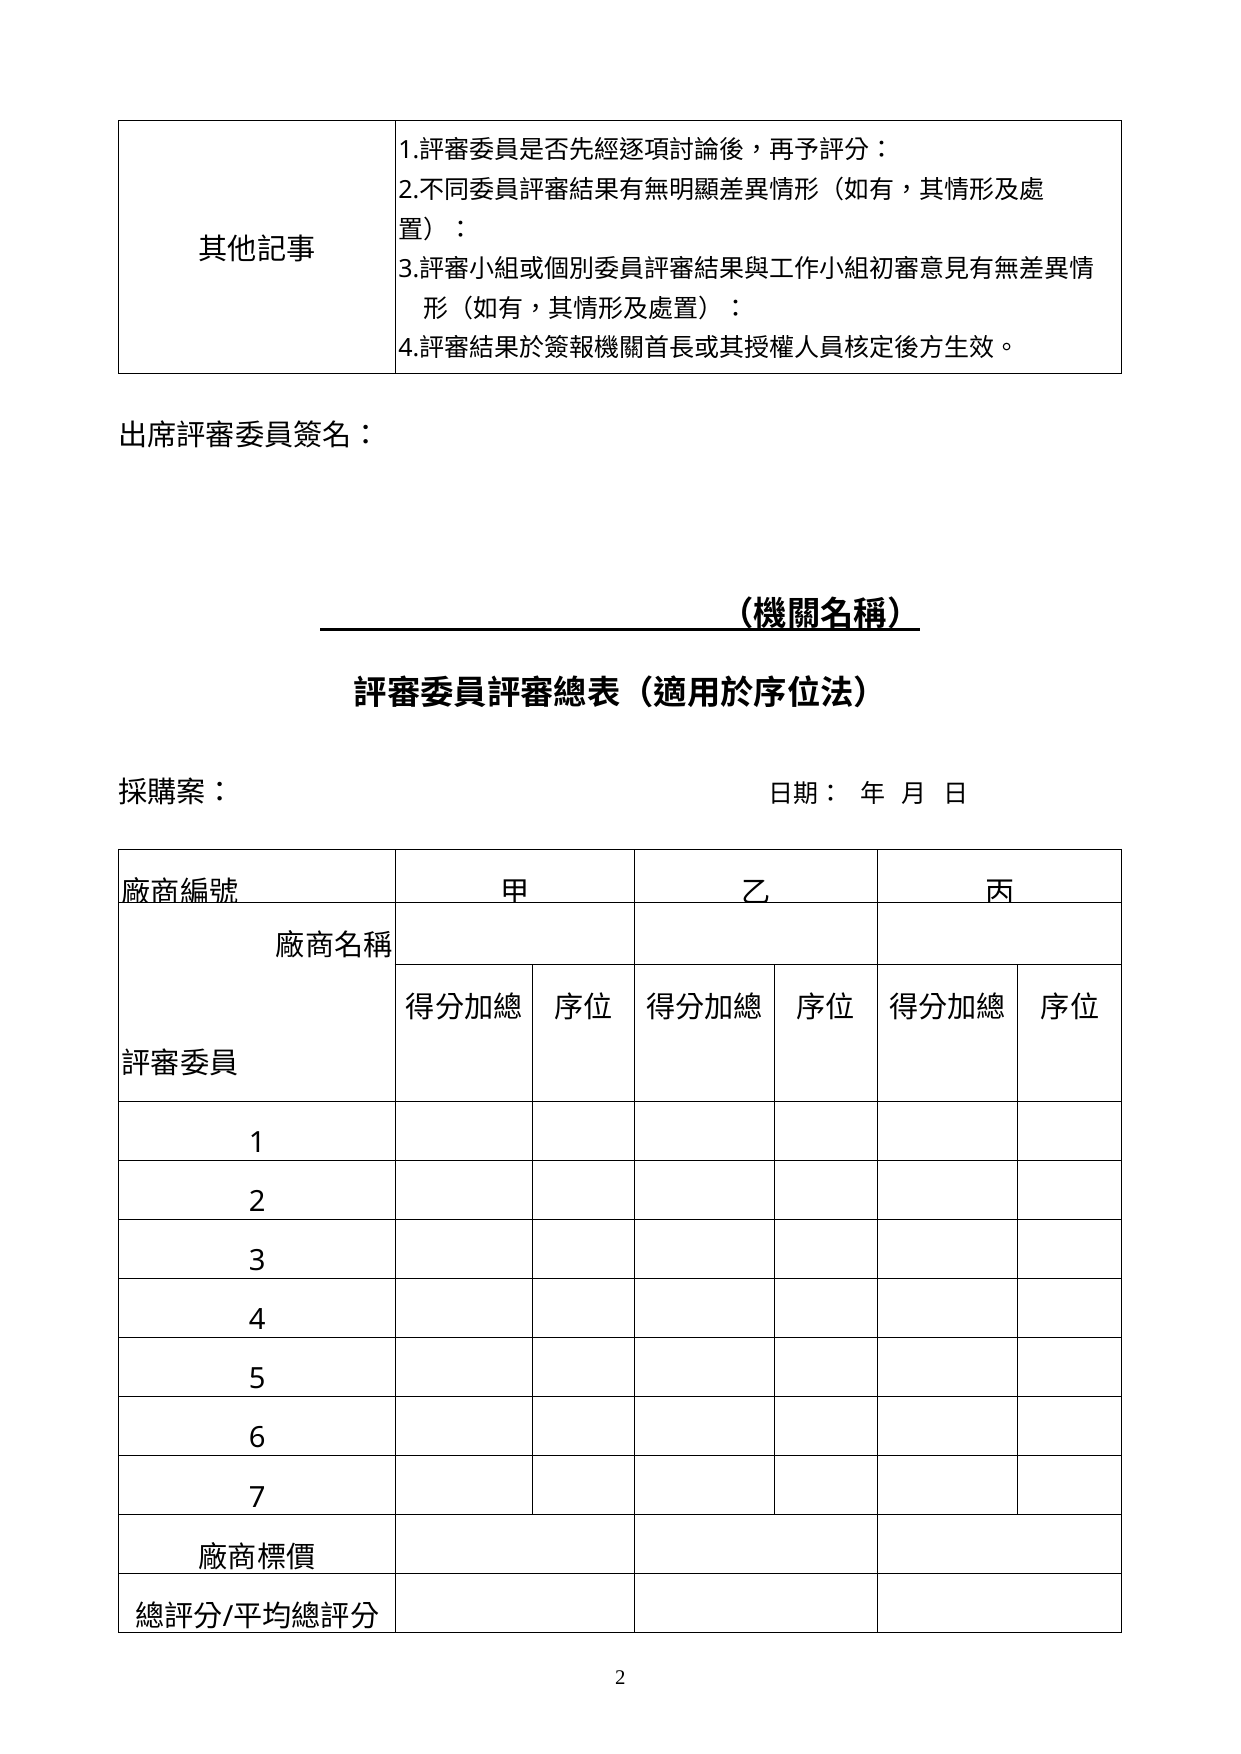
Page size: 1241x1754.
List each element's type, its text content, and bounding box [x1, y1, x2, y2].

table_header 乙 [635, 850, 877, 902]
table_cell 廠商標價 [119, 1515, 395, 1573]
table_cell [396, 1338, 532, 1396]
table_cell [396, 903, 634, 964]
table_cell 1 [119, 1102, 395, 1160]
table_cell [533, 1456, 634, 1514]
table_cell [533, 1279, 634, 1337]
table_cell [533, 1161, 634, 1219]
table_cell [635, 1515, 877, 1573]
table_cell [396, 1102, 532, 1160]
table_cell [533, 1397, 634, 1455]
table_header 丙 [878, 850, 1121, 902]
table_cell [878, 1574, 1121, 1632]
table_cell [878, 1456, 1017, 1514]
table_cell [878, 1161, 1017, 1219]
table_cell 得分加總 [396, 965, 532, 1101]
table_cell [396, 1515, 634, 1573]
table_cell [396, 1574, 634, 1632]
table_cell [775, 1456, 877, 1514]
table_cell [878, 1102, 1017, 1160]
table_header 廠商編號 [119, 850, 395, 902]
table_cell [396, 1161, 532, 1219]
table_cell [1018, 1102, 1121, 1160]
table_cell 序位 [533, 965, 634, 1101]
table_cell [775, 1220, 877, 1278]
table_cell [396, 1456, 532, 1514]
table_cell [396, 1279, 532, 1337]
table_cell [878, 1515, 1121, 1573]
table_cell 1.評審委員是否先經逐項討論後，再予評分： 2.不同委員評審結果有無明顯差異情形（如有，其情形及處置）： 3.評審小組或個別委員評審結果與工作小組初審意見有無差異情形（如有，其情形及處置）： 4.評審結果於簽報機關首長或其授權人員核定後方生效。 [396, 121, 1121, 373]
table_cell 廠商名稱 評審委員 [119, 903, 395, 1101]
table_cell 5 [119, 1338, 395, 1396]
table_cell [878, 1397, 1017, 1455]
table_cell [635, 1397, 774, 1455]
table_cell [635, 1161, 774, 1219]
table_cell [878, 1220, 1017, 1278]
table_cell [1018, 1161, 1121, 1219]
table_cell [533, 1338, 634, 1396]
table_cell [635, 1102, 774, 1160]
text （機關名稱） [118, 572, 1122, 651]
table_cell [878, 903, 1121, 964]
table_cell 得分加總 [635, 965, 774, 1101]
table_cell [775, 1161, 877, 1219]
table_cell [635, 1456, 774, 1514]
table_cell [878, 1279, 1017, 1337]
table_cell [635, 903, 877, 964]
table_cell [775, 1338, 877, 1396]
table_cell [1018, 1279, 1121, 1337]
table_cell [878, 1338, 1017, 1396]
table_cell [1018, 1338, 1121, 1396]
table_cell [533, 1220, 634, 1278]
table_cell [775, 1102, 877, 1160]
text 採購案： 日期： 年 月 日 [118, 750, 1122, 829]
table_cell [1018, 1456, 1121, 1514]
table_cell [396, 1220, 532, 1278]
table_cell 3 [119, 1220, 395, 1278]
table_cell [635, 1220, 774, 1278]
table_cell [533, 1102, 634, 1160]
table_cell 總評分/平均總評分 [119, 1574, 395, 1632]
table_cell 2 [119, 1161, 395, 1219]
table_cell 序位 [775, 965, 877, 1101]
table_cell [1018, 1220, 1121, 1278]
table_cell 6 [119, 1397, 395, 1455]
table_cell 7 [119, 1456, 395, 1514]
table_cell [635, 1574, 877, 1632]
table_cell 得分加總 [878, 965, 1017, 1101]
text 出席評審委員簽名： [118, 393, 1122, 473]
table_cell [635, 1279, 774, 1337]
text 評審委員評審總表（適用於序位法） [118, 651, 1122, 730]
table_cell [635, 1338, 774, 1396]
table_cell 其他記事 [119, 121, 395, 373]
table_cell 序位 [1018, 965, 1121, 1101]
table_cell [396, 1397, 532, 1455]
table_cell [1018, 1397, 1121, 1455]
table_cell 4 [119, 1279, 395, 1337]
table_cell [775, 1279, 877, 1337]
table_cell [775, 1397, 877, 1455]
table_header 甲 [396, 850, 634, 902]
